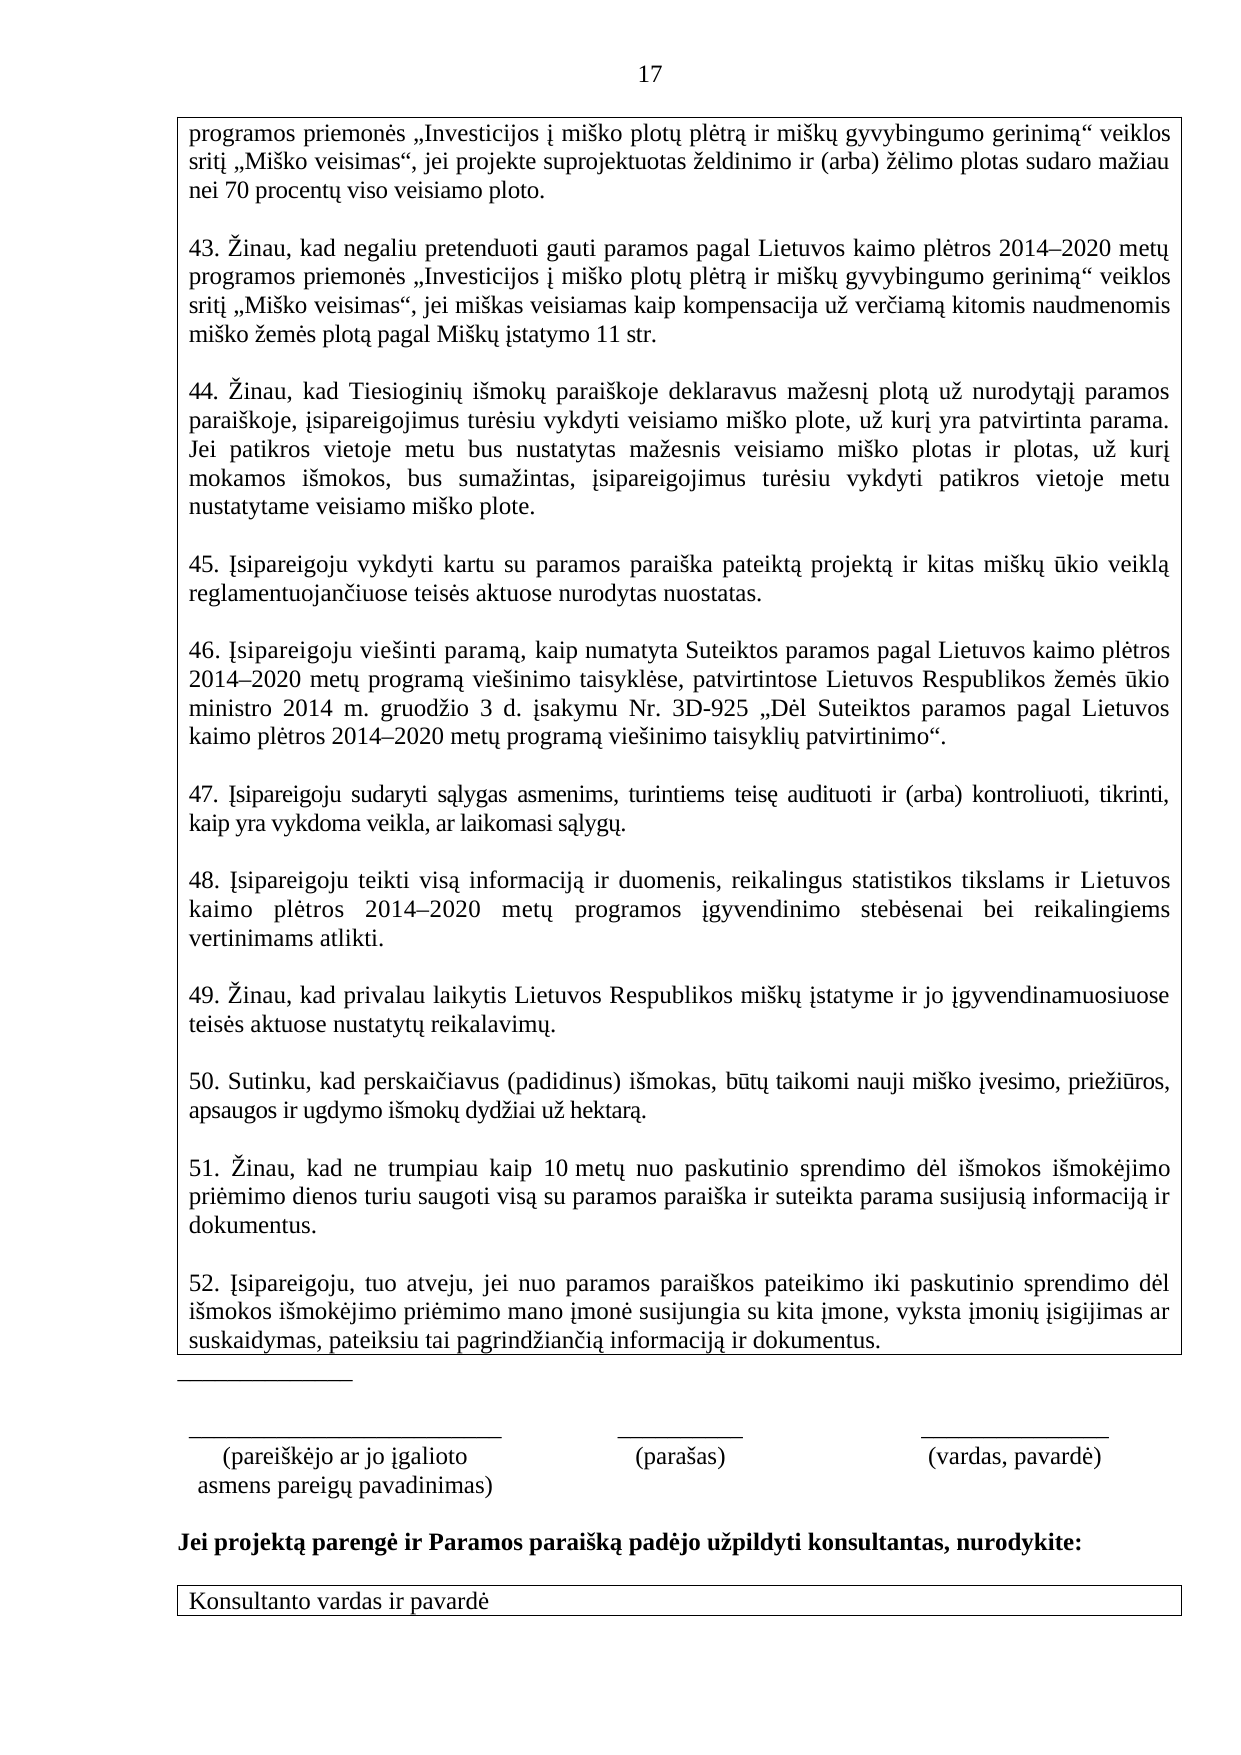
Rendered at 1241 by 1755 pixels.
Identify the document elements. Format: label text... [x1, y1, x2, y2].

table_header programos priemonės „Investicijos į miško plotų plėtrą ir miškų gyvybingumo gerinimą“ veiklos sritį „Miško veisimas“, jei projekte suprojektuotas želdinimo ir (arba) žėlimo plotas sudaro mažiau nei 70 procentų viso veisiamo ploto. 43. Žinau, kad negaliu pretenduoti gauti paramos pagal Lietuvos kaimo plėtros 2014–2020 metų programos priemonės „Investicijos į miško plotų plėtrą ir miškų gyvybingumo gerinimą“ veiklos sritį „Miško veisimas“, jei miškas veisiamas kaip kompensacija už verčiamą kitomis naudmenomis miško žemės plotą pagal Miškų įstatymo 11 str. 44. Žinau, kad Tiesioginių išmokų paraiškoje deklaravus mažesnį plotą už nurodytąjį paramos paraiškoje, įsipareigojimus turėsiu vykdyti veisiamo miško plote, už kurį yra patvirtinta parama. Jei patikros vietoje metu bus nustatytas mažesnis veisiamo miško plotas ir plotas, už kurį mokamos išmokos, bus sumažintas, įsipareigojimus turėsiu vykdyti patikros vietoje metu nustatytame veisiamo miško plote. 45. Įsipareigoju vykdyti kartu su paramos paraiška pateiktą projektą ir kitas miškų ūkio veiklą reglamentuojančiuose teisės aktuose nurodytas nuostatas. 46. Įsipareigoju viešinti paramą, kaip numatyta Suteiktos paramos pagal Lietuvos kaimo plėtros 2014–2020 metų programą viešinimo taisyklėse, patvirtintose Lietuvos Respublikos žemės ūkio ministro 2014 m. gruodžio 3 d. įsakymu Nr. 3D-925 „Dėl Suteiktos paramos pagal Lietuvos kaimo plėtros 2014–2020 metų programą viešinimo taisyklių patvirtinimo“. 47. Įsipareigoju sudaryti sąlygas asmenims, turintiems teisę audituoti ir (arba) kontroliuoti, tikrinti, kaip yra vykdoma veikla, ar laikomasi sąlygų. 48. Įsipareigoju teikti visą informaciją ir duomenis, reikalingus statistikos tikslams ir Lietuvos kaimo plėtros 2014–2020 metų programos įgyvendinimo stebėsenai bei reikalingiems vertinimams atlikti. 49. Žinau, kad privalau laikytis Lietuvos Respublikos miškų įstatyme ir jo įgyvendinamuosiuose teisės aktuose nustatytų reikalavimų. 50. Sutinku, kad perskaičiavus (padidinus) išmokas, būtų taikomi nauji miško įvesimo, priežiūros, apsaugos ir ugdymo išmokų dydžiai už hektarą. 51. Žinau, kad ne trumpiau kaip 10 metų nuo paskutinio sprendimo dėl išmokos išmokėjimo priėmimo dienos turiu saugoti visą su paramos paraiška ir suteikta parama susijusią informaciją ir dokumentus. 52. Įsipareigoju, tuo atveju, jei nuo paramos paraiškos pateikimo iki paskutinio sprendimo dėl išmokos išmokėjimo priėmimo mano įmonė susijungia su kita įmone, vyksta įmonių įsigijimas ar suskaidymas, pateiksiu tai pagrindžiančią informaciją ir dokumentus. [178, 118, 1181, 1354]
text ______________ [177, 1355, 1122, 1384]
text Jei projektą parengė ir Paramos paraišką padėjo užpildyti konsultantas, nurodykite: [177, 1527, 1122, 1556]
table_header _______________ (vardas, pavardė) [848, 1413, 1182, 1499]
table_header Konsultanto vardas ir pavardė [178, 1586, 1181, 1615]
table_header __________ (parašas) [513, 1413, 847, 1499]
table_header _________________________ (pareiškėjo ar jo įgalioto asmens pareigų pavadinimas) [177, 1413, 513, 1499]
